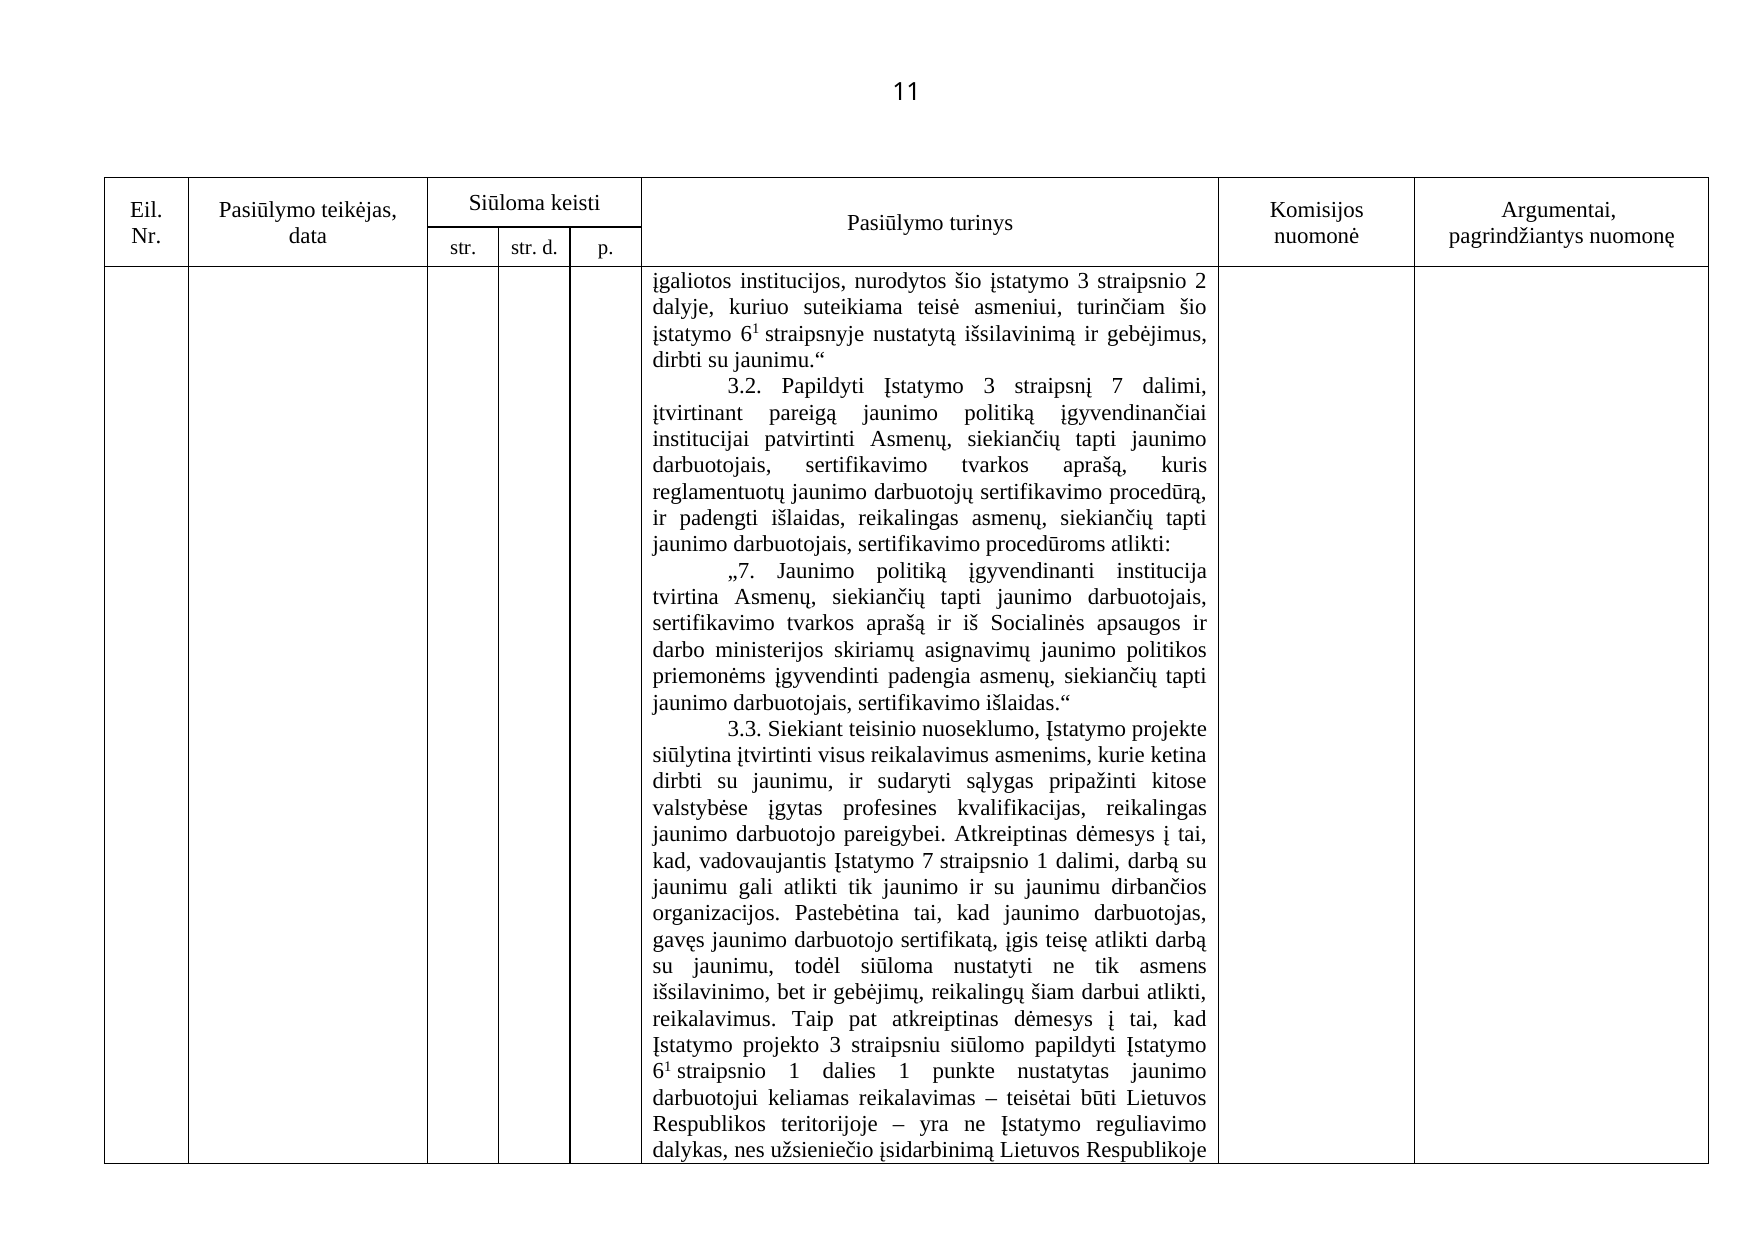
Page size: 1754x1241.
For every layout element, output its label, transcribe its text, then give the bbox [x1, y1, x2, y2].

table_cell [189, 267, 427, 1163]
table_cell [1415, 267, 1708, 1163]
table_cell [499, 267, 569, 1163]
table_header Eil. Nr. [105, 178, 188, 266]
table_cell [105, 267, 188, 1163]
table_header Komisijos nuomonė [1219, 178, 1414, 266]
table_header Argumentai, pagrindžiantys nuomonę [1415, 178, 1708, 266]
table_cell [428, 267, 498, 1163]
table_cell įgaliotos institucijos, nurodytos šio įstatymo 3 straipsnio 2 dalyje, kuriuo suteikiama teisė asmeniui, turinčiam šio įstatymo 61 straipsnyje nustatytą išsilavinimą ir gebėjimus, dirbti su jaunimu.“ 3.2. Papildyti Įstatymo 3 straipsnį 7 dalimi, įtvirtinant pareigą jaunimo politiką įgyvendinančiai institucijai patvirtinti Asmenų, siekiančių tapti jaunimo darbuotojais, sertifikavimo tvarkos aprašą, kuris reglamentuotų jaunimo darbuotojų sertifikavimo procedūrą, ir padengti išlaidas, reikalingas asmenų, siekiančių tapti jaunimo darbuotojais, sertifikavimo procedūroms atlikti: „7. Jaunimo politiką įgyvendinanti institucija tvirtina Asmenų, siekiančių tapti jaunimo darbuotojais, sertifikavimo tvarkos aprašą ir iš Socialinės apsaugos ir darbo ministerijos skiriamų asignavimų jaunimo politikos priemonėms įgyvendinti padengia asmenų, siekiančių tapti jaunimo darbuotojais, sertifikavimo išlaidas.“ 3.3. Siekiant teisinio nuoseklumo, Įstatymo projekte siūlytina įtvirtinti visus reikalavimus asmenims, kurie ketina dirbti su jaunimu, ir sudaryti sąlygas pripažinti kitose valstybėse įgytas profesines kvalifikacijas, reikalingas jaunimo darbuotojo pareigybei. Atkreiptinas dėmesys į tai, kad, vadovaujantis Įstatymo 7 straipsnio 1 dalimi, darbą su jaunimu gali atlikti tik jaunimo ir su jaunimu dirbančios organizacijos. Pastebėtina tai, kad jaunimo darbuotojas, gavęs jaunimo darbuotojo sertifikatą, įgis teisę atlikti darbą su jaunimu, todėl siūloma nustatyti ne tik asmens išsilavinimo, bet ir gebėjimų, reikalingų šiam darbui atlikti, reikalavimus. Taip pat atkreiptinas dėmesys į tai, kad Įstatymo projekto 3 straipsniu siūlomo papildyti Įstatymo 61 straipsnio 1 dalies 1 punkte nustatytas jaunimo darbuotojui keliamas reikalavimas – teisėtai būti Lietuvos Respublikos teritorijoje – yra ne Įstatymo reguliavimo dalykas, nes užsieniečio įsidarbinimą Lietuvos Respublikoje [642, 267, 1218, 1163]
table_header Siūloma keisti [428, 178, 641, 226]
table_cell p. [571, 228, 641, 266]
table_header Pasiūlymo turinys [642, 178, 1218, 266]
table_cell [571, 267, 641, 1163]
table_cell [1219, 267, 1414, 1163]
table_cell str. d. [499, 228, 569, 266]
table_header Pasiūlymo teikėjas, data [189, 178, 427, 266]
table_cell str. [428, 228, 498, 266]
